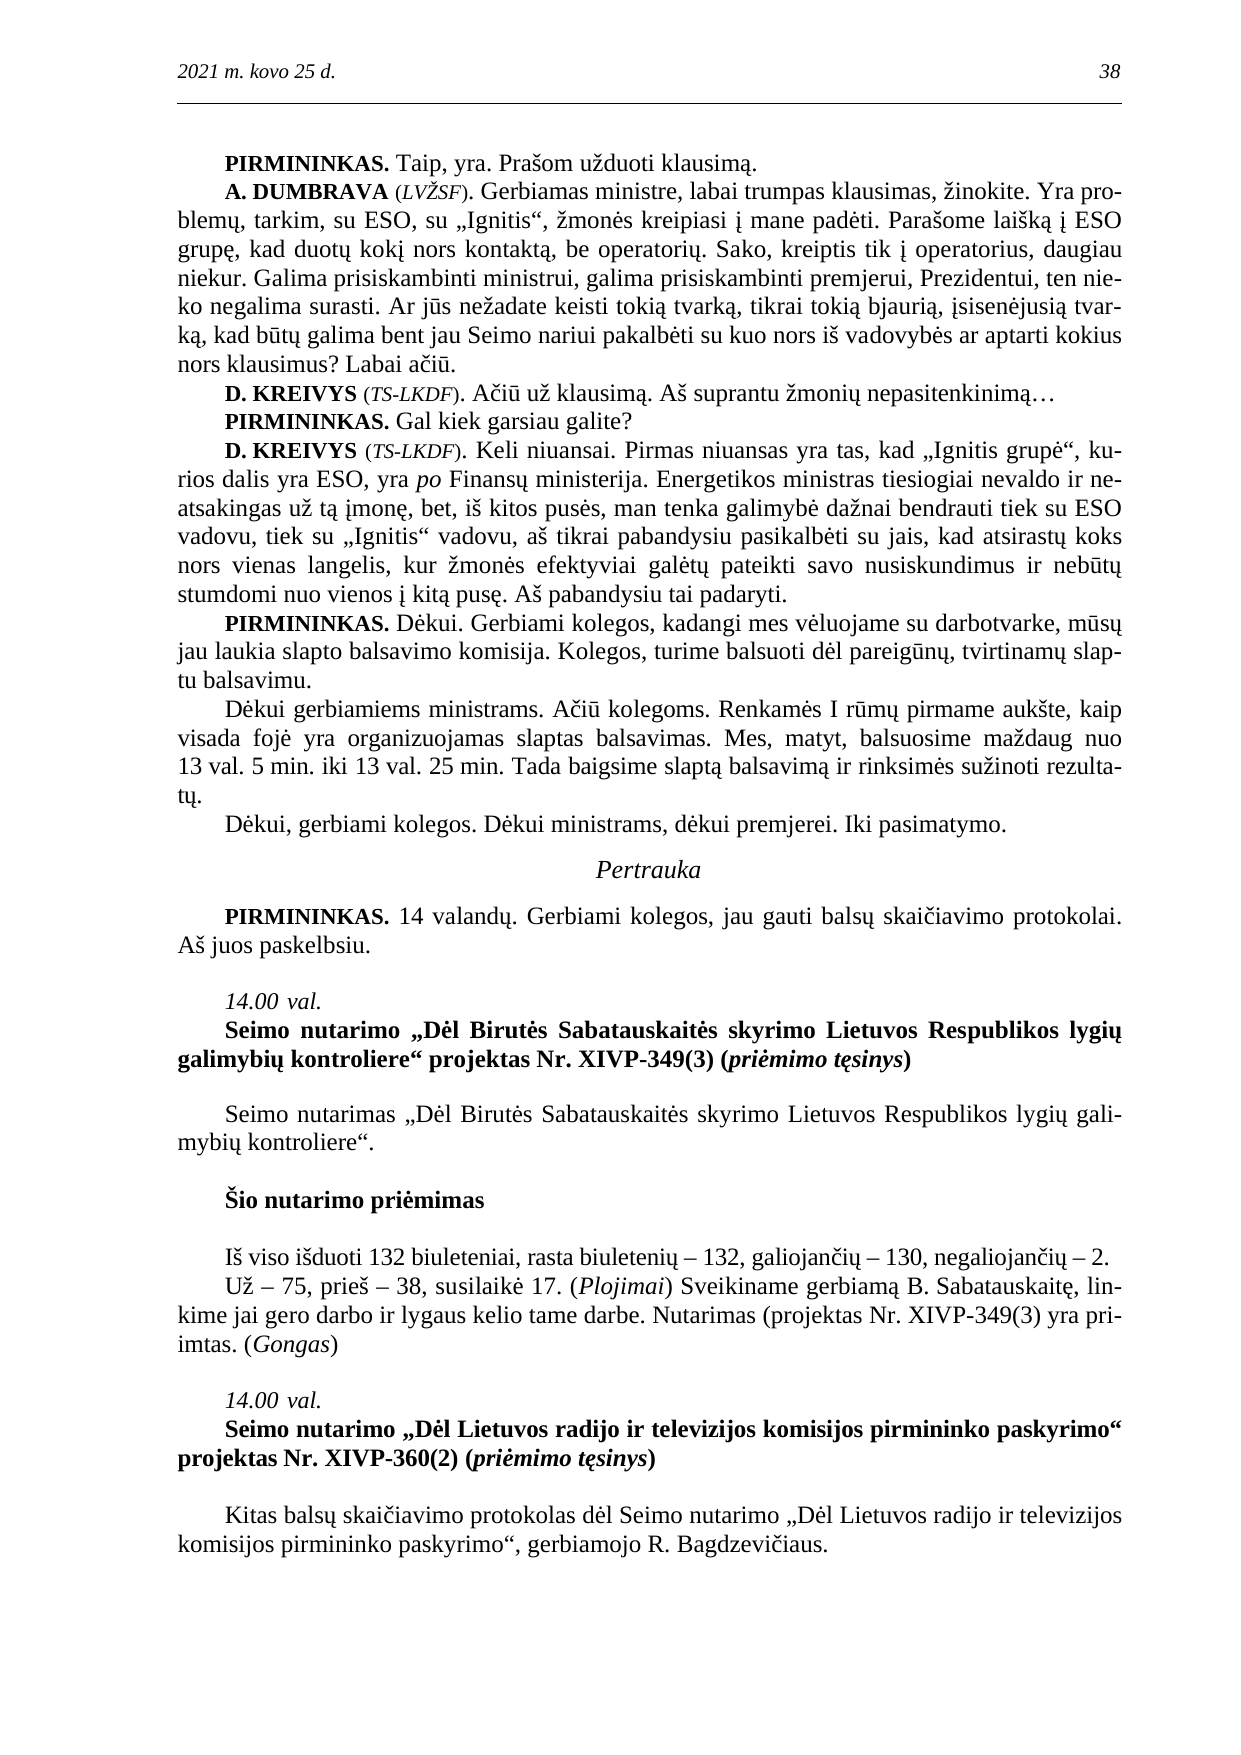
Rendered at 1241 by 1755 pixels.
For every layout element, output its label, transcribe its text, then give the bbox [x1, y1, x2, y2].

text Dė­kui ger­bia­miems mi­nist­rams. Ačiū ko­le­goms. Ren­ka­mės I rū­mų pir­ma­me aukš­te, kaip vi­sa­da fo­jė yra or­ga­ni­zuo­ja­mas slap­tas bal­sa­vi­mas. Mes, ma­tyt, bal­suo­si­me maž­daug nuo 13 val. 5 min. iki 13 val. 25 min. Ta­da baig­si­me slap­tą bal­sa­vi­mą ir rink­si­mės su­ži­no­ti re­zul­ta­tų. [177, 694, 1122, 809]
text 14.00 val. [224, 987, 1122, 1015]
text A. DUMBRAVA (LVŽSF). Ger­bia­mas mi­nist­re, la­bai trum­pas klau­si­mas, ži­no­ki­te. Yra pro­ble­mų, tar­kim, su ESO, su „Ig­ni­tis“, žmo­nės krei­pia­si į ma­ne pa­dė­ti. Pa­ra­šo­me laiš­ką į ESO gru­pę, kad duo­tų ko­kį nors kon­tak­tą, be ope­ra­to­rių. Sa­ko, kreip­tis tik į ope­ra­to­rius, dau­giau nie­kur. Ga­li­ma pri­sis­kam­bin­ti mi­nist­rui, ga­li­ma pri­sis­kam­bin­ti prem­je­rui, Pre­zi­den­tui, ten nie­ko ne­ga­li­ma su­ras­ti. Ar jūs ne­ža­da­te keis­ti to­kią tvar­ką, tik­rai to­kią bjau­rią, įsi­se­nė­ju­sią tvar­ką, kad bū­tų ga­li­ma bent jau Sei­mo na­riui pa­kal­bė­ti su kuo nors iš va­do­vy­bės ar ap­tar­ti ko­kius nors klau­si­mus? La­bai ačiū. [177, 176, 1122, 378]
text PIRMININKAS. Taip, yra. Pra­šom už­duo­ti klau­si­mą. [177, 148, 1122, 176]
text Per­trau­ka [177, 854, 1122, 884]
text Sei­mo nu­ta­ri­mas „Dėl Bi­ru­tės Sa­ba­taus­kai­tės sky­ri­mo Lie­tu­vos Res­pub­li­kos ly­gių ga­li­my­bių kon­tro­lie­re“. [177, 1099, 1122, 1156]
text 14.00 val. [224, 1386, 1122, 1414]
text PIRMININKAS. Dė­kui. Ger­bia­mi ko­le­gos, ka­dan­gi mes vė­luo­ja­me su dar­bo­tvarke, mū­sų jau lau­kia slap­to bal­sa­vi­mo ko­mi­si­ja. Ko­le­gos, tu­ri­me bal­suo­ti dėl pa­rei­gū­nų, tvir­ti­na­mų slap­tu bal­sa­vi­mu. [177, 608, 1122, 694]
text Dė­kui, ger­bia­mi ko­le­gos. Dė­kui mi­nist­rams, dė­kui prem­je­rei. Iki pa­si­ma­ty­mo. [177, 809, 1122, 838]
text Už – 75, prieš – 38, su­si­lai­kė 17. (Plo­ji­mai) Svei­ki­na­me ger­bia­mą B. Sa­ba­taus­kai­tę, lin­ki­me jai ge­ro dar­bo ir ly­gaus ke­lio ta­me dar­be. Nu­ta­ri­mas (pro­jek­tas Nr. XIVP-349(3) yra pri­im­tas. (Gon­gas) [177, 1271, 1122, 1357]
text Iš vi­so iš­duo­ti 132 biu­le­te­niai, ras­ta biu­le­te­nių – 132, ga­lio­jan­čių – 130, ne­ga­lio­jan­čių – 2. [177, 1242, 1122, 1271]
text Šio nu­ta­ri­mo pri­ėmi­mas [177, 1185, 1122, 1214]
text Sei­mo nu­ta­ri­mo „Dėl Bi­ru­tės Sa­ba­taus­kai­tės sky­ri­mo Lie­tu­vos Res­pub­li­kos ly­gių ga­li­my­bių kon­tro­lie­re“ pro­jek­tas Nr. XIVP-349(3) (pri­ėmi­mo tę­si­nys) [177, 1015, 1122, 1072]
text PIRMININKAS. 14 va­lan­dų. Ger­bia­mi ko­le­gos, jau gau­ti bal­sų skai­čia­vi­mo pro­to­ko­lai. Aš juos pa­skelb­siu. [177, 901, 1122, 958]
text D. KREIVYS (TS-LKDF). Ke­li niu­an­sai. Pir­mas niu­an­sas yra tas, kad „Ig­ni­tis gru­pė“, ku­rios da­lis yra ESO, yra po Fi­nan­sų mi­nis­te­ri­ja. Ener­ge­ti­kos mi­nist­ras tie­sio­giai ne­val­do ir ne­at­sa­kin­gas už tą įmo­nę, bet, iš ki­tos pu­sės, man ten­ka ga­li­my­bė daž­nai ben­drau­ti tiek su ESO va­do­vu, tiek su „Ig­ni­tis“ va­do­vu, aš tik­rai pa­ban­dy­siu pa­si­kal­bė­ti su jais, kad at­si­ras­tų koks nors vie­nas lan­ge­lis, kur žmo­nės efek­ty­viai ga­lė­tų pa­teik­ti sa­vo nu­si­skun­di­mus ir ne­bū­tų stum­do­mi nuo vie­nos į ki­tą pu­sę. Aš pa­ban­dy­siu tai pa­da­ry­ti. [177, 435, 1122, 608]
text Ki­tas bal­sų skai­čia­vi­mo pro­to­ko­las dėl Sei­mo nu­ta­ri­mo „Dėl Lie­tu­vos ra­di­jo ir te­le­vi­zi­jos ko­mi­si­jos pir­mi­nin­ko pa­sky­ri­mo“, ger­bia­mo­jo R. Bag­dze­vi­čiaus. [177, 1500, 1122, 1558]
text PIRMININKAS. Gal kiek gar­siau ga­li­te? [177, 406, 1122, 435]
text D. KREIVYS (TS-LKDF). Ačiū už klau­si­mą. Aš su­pran­tu žmo­nių ne­pa­si­ten­ki­ni­mą… [177, 378, 1122, 406]
text Sei­mo nu­ta­ri­mo „Dėl Lie­tu­vos ra­di­jo ir te­le­vi­zi­jos ko­mi­si­jos pir­mi­nin­ko pa­sky­ri­mo“ pro­jek­tas Nr. XIVP-360(2) (pri­ėmi­mo tę­si­nys) [177, 1414, 1122, 1471]
